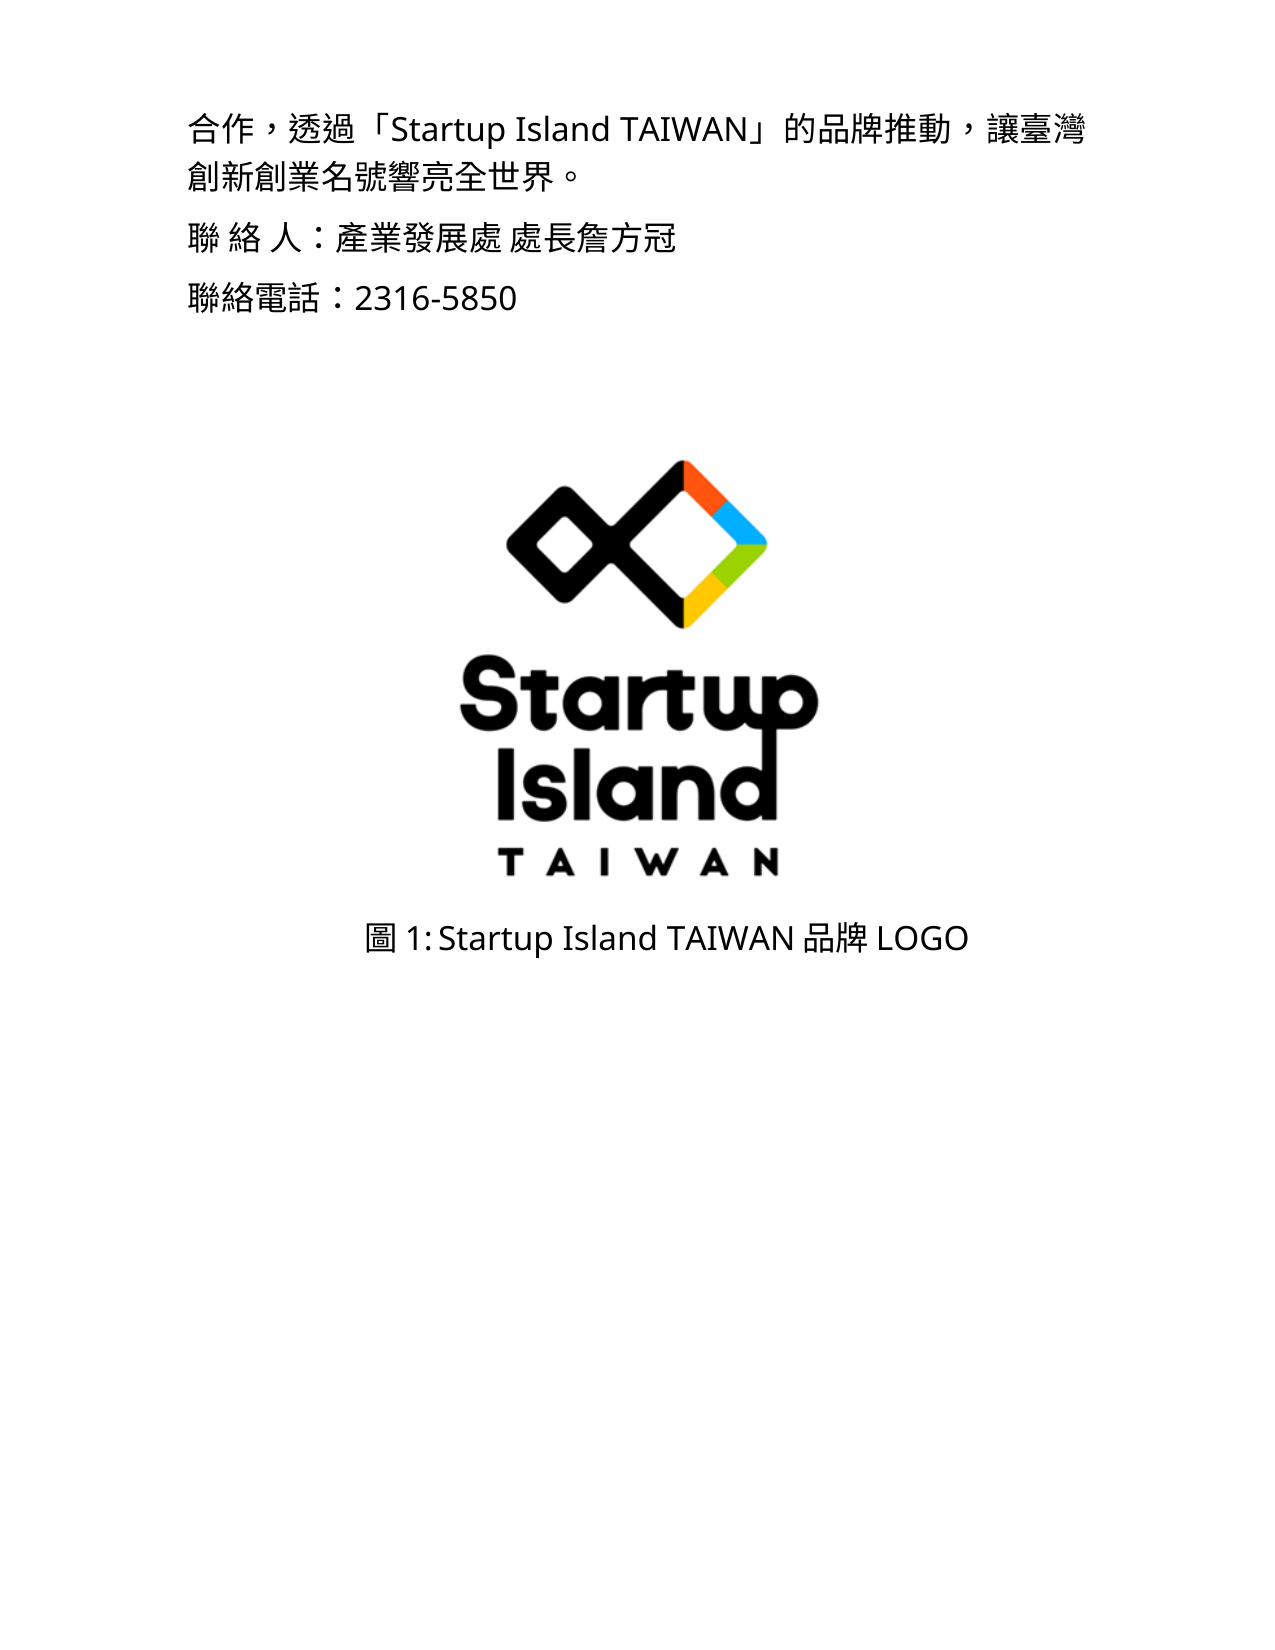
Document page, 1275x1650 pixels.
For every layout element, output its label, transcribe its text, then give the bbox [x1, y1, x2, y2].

text 國發會表示，為探索臺灣創新創業DNA，從去年10月開始，舉辦超過10場顧問會議、工作坊，邀請百位國內重要新創社群、團隊及意見領袖訪談，並徵詢包含科技部、經濟部、TTA等官方代表意見。歷經一年時間的密集溝通，政府與新創社群凝聚共識以「Startup Island TAIWAN」向全球發聲。首次的國際曝光將會在明年1月的CES，與科技部TTA的展區互相搭配露出，後續國發會也將持續與各部會及新創社群協力合作，透過「Startup Island TAIWAN」的品牌推動，讓臺灣創新創業名號響亮全世界。 [187, 103, 1087, 199]
picture [448, 453, 827, 887]
text 聯 絡 人：產業發展處 處長詹方冠 [187, 212, 1087, 260]
text 聯絡電話：2316-5850 [187, 272, 1087, 320]
text 圖1: Startup Island TAIWAN品牌LOGO [187, 911, 1087, 960]
